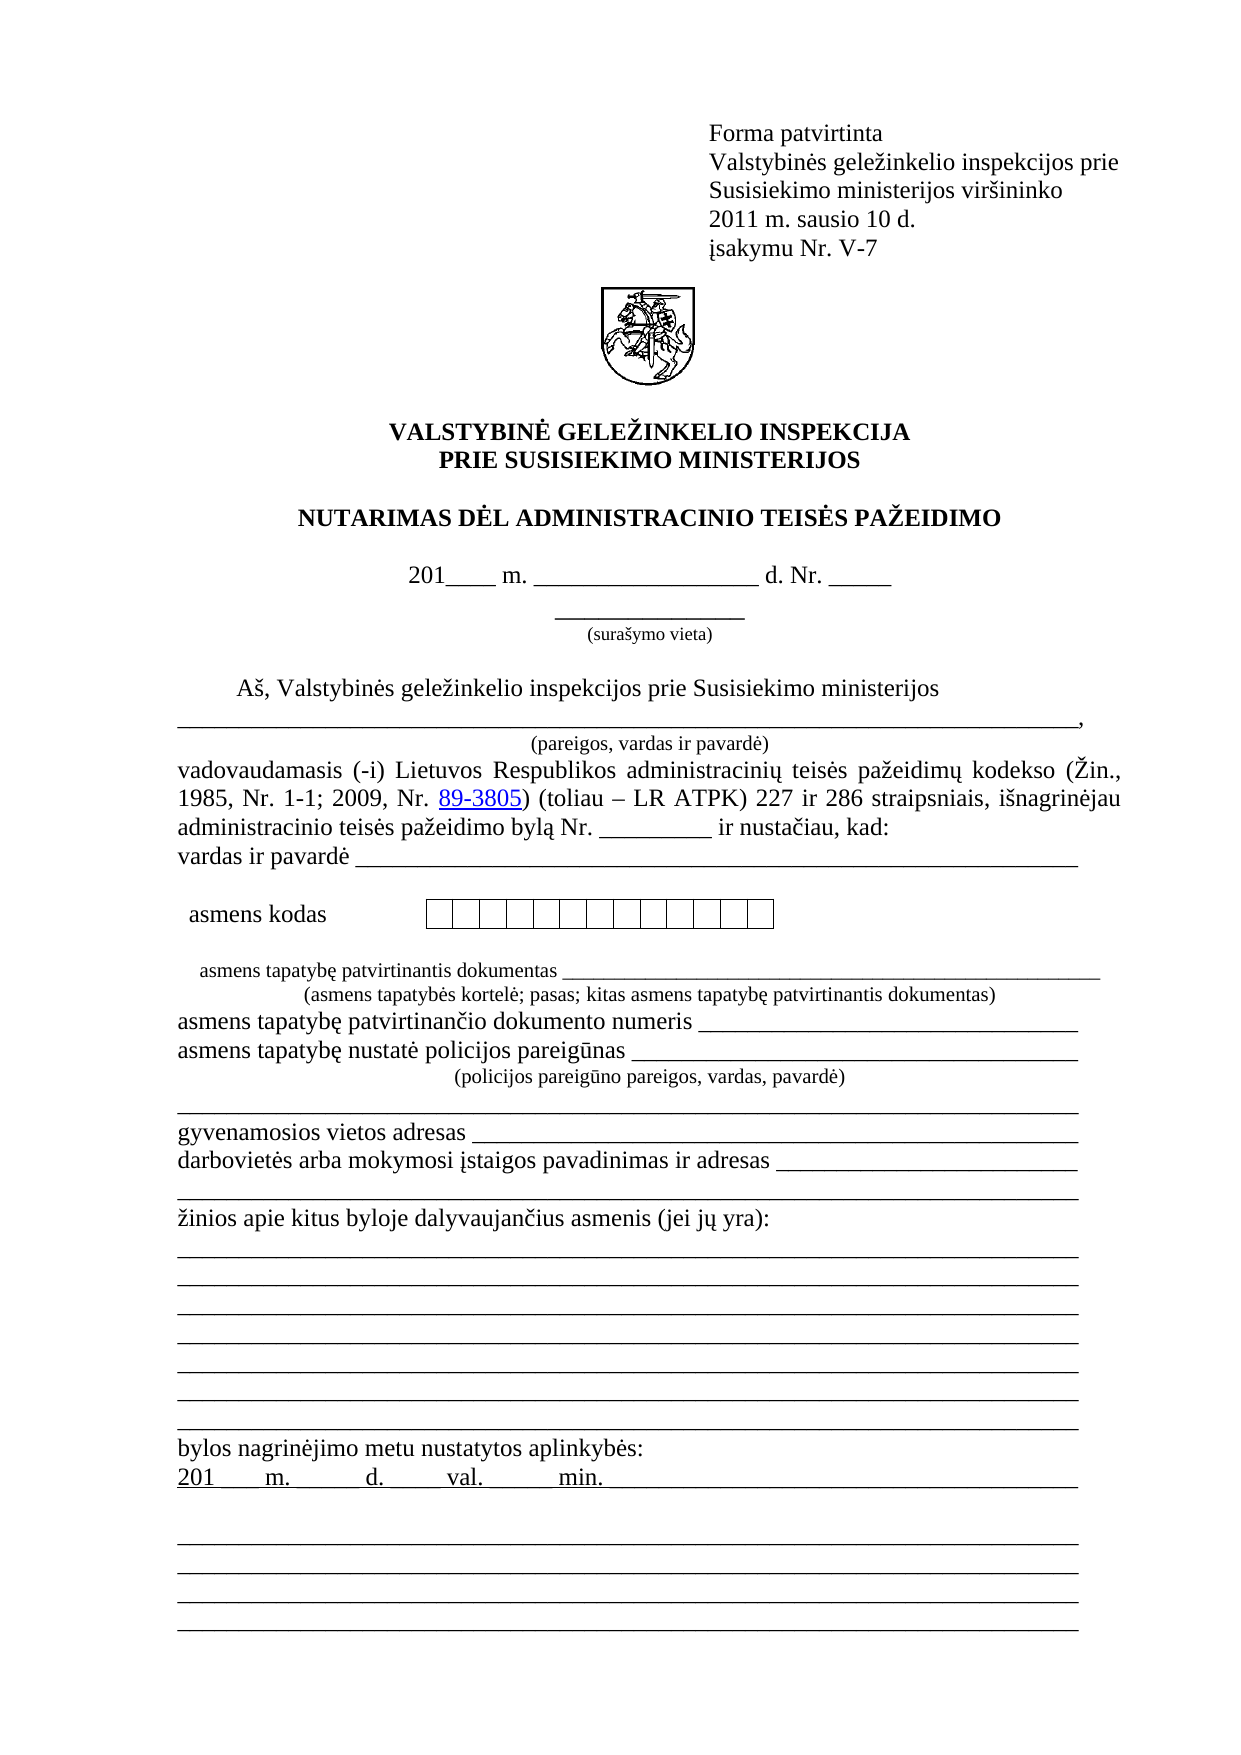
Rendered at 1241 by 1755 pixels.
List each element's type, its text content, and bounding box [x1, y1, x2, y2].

text Valstybinė geležinkelio inspekcija [177, 417, 1122, 446]
table_header [507, 900, 533, 928]
table_header asmens kodas [177, 899, 426, 928]
text _ [177, 1318, 1122, 1347]
table_header [774, 899, 1122, 928]
table_header [667, 900, 693, 928]
table_header [614, 900, 640, 928]
text gyvenamosios vietos adresas [177, 1117, 1122, 1145]
table_header [480, 900, 506, 928]
text asmens tapatybę patvirtinančio dokumento numeris [177, 1006, 1122, 1035]
table_header [641, 900, 666, 928]
text _ [177, 1174, 1122, 1203]
text _ [177, 1404, 1122, 1433]
text _ [177, 1519, 1122, 1548]
table_header [560, 900, 586, 928]
text vardas ir pavardė [177, 841, 1122, 870]
text _ [177, 1232, 1122, 1260]
text NUTARIMAS DĖL ADMINISTRACINIO TEISĖS PAŽEIDIMO [177, 503, 1122, 532]
text _ , [177, 702, 1122, 731]
text _ [177, 1577, 1122, 1605]
table_header [587, 900, 613, 928]
text (policijos pareigūno pareigos, vardas, pavardė) [177, 1064, 1122, 1088]
table_header [748, 900, 773, 928]
text _ [177, 1088, 1122, 1117]
text įsakymu Nr. V-7 [177, 233, 1122, 262]
table_header [694, 900, 720, 928]
text Forma patvirtinta [177, 118, 1122, 147]
text _ [177, 1289, 1122, 1318]
text (asmens tapatybės kortelė; pasas; kitas asmens tapatybę patvirtinantis dokumentas) [177, 982, 1122, 1006]
text bylos nagrinėjimo metu nustatytos aplinkybės: [177, 1433, 1122, 1462]
text _ [177, 1347, 1122, 1375]
text vadovaudamasis (-i) Lietuvos Respublikos administracinių teisės pažeidimų kodekso (Žin., 1985, Nr. 1-1; 2009, Nr. 89-3805) (toliau – LR ATPK) 227 ir 286 straipsniais, išnagrinėjau administracinio teisės pažeidimo bylą Nr. _________ ir nustačiau, kad: [177, 755, 1122, 841]
text 201 ___ m. _____ d. ____ val. _____ min. [177, 1462, 1122, 1490]
text Valstybinės geležinkelio inspekcijos prie [177, 147, 1122, 176]
text _ [177, 1548, 1122, 1577]
text asmens tapatybę patvirtinantis dokumentas [177, 958, 1122, 982]
table_header [453, 900, 479, 928]
text (surašymo vieta) [177, 623, 1122, 644]
text _____________ [177, 589, 1122, 623]
text darbovietės arba mokymosi įstaigos pavadinimas ir adresas [177, 1145, 1122, 1174]
table_header [721, 900, 747, 928]
text _ [177, 1375, 1122, 1404]
text 2011 m. sausio 10 d. [177, 204, 1122, 233]
text Prie Susisiekimo ministerijos [177, 446, 1122, 474]
text _ [177, 1260, 1122, 1289]
table_header [427, 900, 452, 928]
text 201____ m. __________________ d. Nr. _____ [177, 561, 1122, 589]
text _ [177, 1605, 1122, 1634]
text asmens tapatybę nustatė policijos pareigūnas [177, 1035, 1122, 1064]
text Aš, Valstybinės geležinkelio inspekcijos prie Susisiekimo ministerijos [177, 673, 1122, 702]
table_header [534, 900, 559, 928]
text Susisiekimo ministerijos viršininko [177, 176, 1122, 204]
text žinios apie kitus byloje dalyvaujančius asmenis (jei jų yra): [177, 1203, 1122, 1232]
text (pareigos, vardas ir pavardė) [177, 731, 1122, 755]
